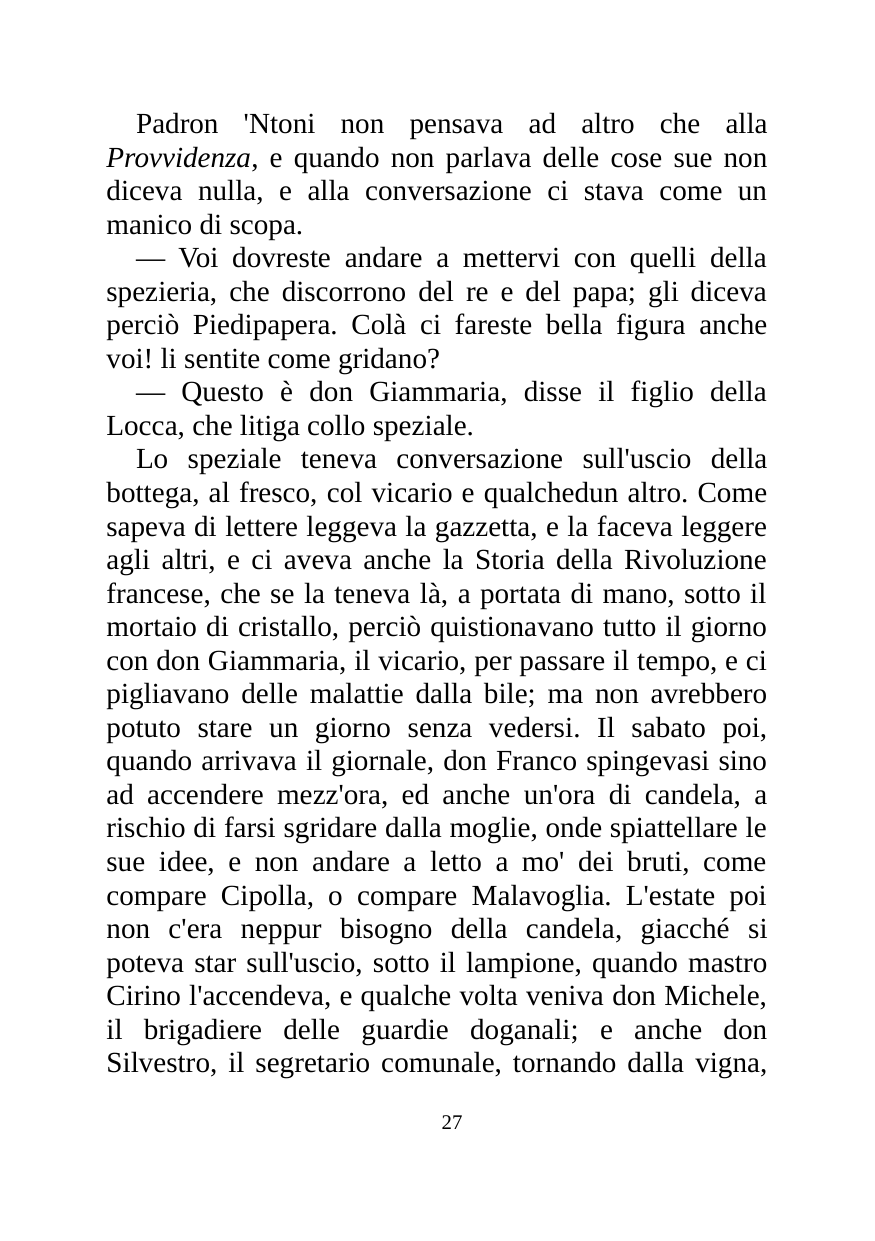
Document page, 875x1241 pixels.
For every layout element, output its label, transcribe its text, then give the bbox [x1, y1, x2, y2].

text Lo speziale teneva conversazione sull'uscio della bottega, al fresco, col vicario e qualchedun altro. Come sapeva di lettere leggeva la gazzetta, e la faceva leggere agli altri, e ci aveva anche la Storia della Rivoluzione francese, che se la teneva là, a portata di mano, sotto il mortaio di cristallo, perciò quistionavano tutto il giorno con don Giammaria, il vicario, per passare il tempo, e ci pigliavano delle malattie dalla bile; ma non avrebbero potuto stare un giorno senza vedersi. Il sabato poi, quando arrivava il giornale, don Franco spingevasi sino ad accendere mezz'ora, ed anche un'ora di candela, a rischio di farsi sgridare dalla moglie, onde spiattellare le sue idee, e non andare a letto a mo' dei bruti, come compare Cipolla, o compare Malavoglia. L'estate poi non c'era neppur bisogno della candela, giacché si poteva star sull'uscio, sotto il lampione, quando mastro Cirino l'accendeva, e qualche volta veniva don Michele, il brigadiere delle guardie doganali; e anche don Silvestro, il segretario comunale, tornando dalla vigna, [106, 442, 768, 1079]
text Padron 'Ntoni non pensava ad altro che alla Provvidenza, e quando non parlava delle cose sue non diceva nulla, e alla conversazione ci stava come un manico di scopa. [106, 106, 768, 240]
text — Voi dovreste andare a mettervi con quelli della spezieria, che discorrono del re e del papa; gli diceva perciò Piedipapera. Colà ci fareste bella figura anche voi! li sentite come gridano? [106, 240, 768, 374]
text — Questo è don Giammaria, disse il figlio della Locca, che litiga collo speziale. [106, 374, 768, 442]
